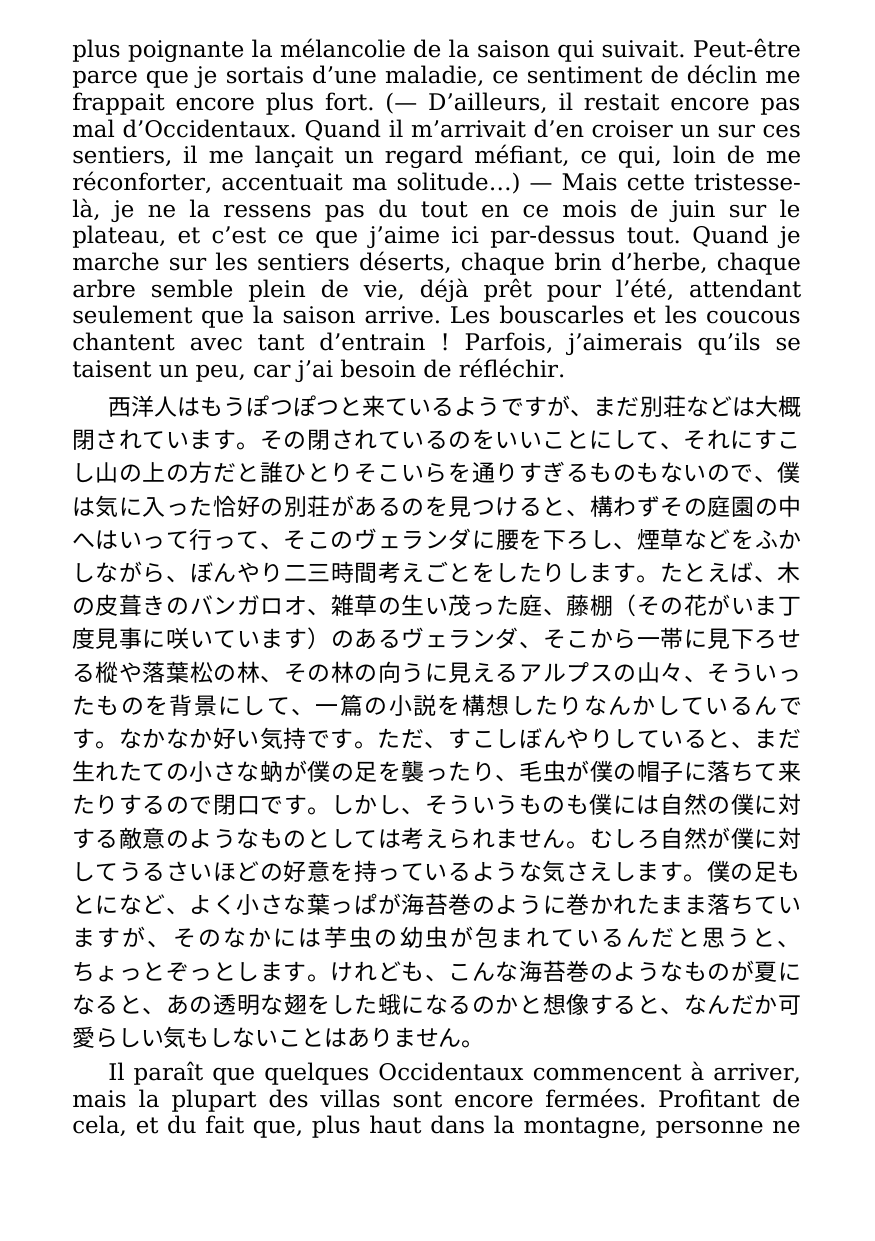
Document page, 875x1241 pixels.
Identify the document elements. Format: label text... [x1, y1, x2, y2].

text Il paraît que quelques Occidentaux commencent à arriver, mais la plupart des villas sont encore fermées. Profitant de cela, et du fait que, plus haut dans la montagne, personne ne [72, 1059, 802, 1139]
text plus poignante la mélancolie de la saison qui suivait. Peut-être parce que je sortais d’une maladie, ce sentiment de déclin me frappait encore plus fort. (— D’ailleurs, il restait encore pas mal d’Occidentaux. Quand il m’arrivait d’en croiser un sur ces sentiers, il me lançait un regard méfiant, ce qui, loin de me réconforter, accentuait ma solitude…) — Mais cette tristesse-là, je ne la ressens pas du tout en ce mois de juin sur le plateau, et c’est ce que j’aime ici par-dessus tout. Quand je marche sur les sentiers déserts, chaque brin d’herbe, chaque arbre semble plein de vie, déjà prêt pour l’été, attendant seulement que la saison arrive. Les bouscarles et les coucous chantent avec tant d’entrain ! Parfois, j’aimerais qu’ils se taisent un peu, car j’ai besoin de réfléchir. [72, 36, 802, 383]
text 西洋人はもうぽつぽつと来ているようですが、まだ別荘などは大概閉されています。その閉されているのをいいことにして、それにすこし山の上の方だと誰ひとりそこいらを通りすぎるものもないので、僕は気に入った恰好の別荘があるのを見つけると、構わずその庭園の中へはいって行って、そこのヴェランダに腰を下ろし、煙草などをふかしながら、ぼんやり二三時間考えごとをしたりします。たとえば、木の皮葺きのバンガロオ、雑草の生い茂った庭、藤棚（その花がいま丁度見事に咲いています）のあるヴェランダ、そこから一帯に見下ろせる樅や落葉松の林、その林の向うに見えるアルプスの山々、そういったものを背景にして、一篇の小説を構想したりなんかしているんです。なかなか好い気持です。ただ、すこしぼんやりしていると、まだ生れたての小さな蚋が僕の足を襲ったり、毛虫が僕の帽子に落ちて来たりするので閉口です。しかし、そういうものも僕には自然の僕に対する敵意のようなものとしては考えられません。むしろ自然が僕に対してうるさいほどの好意を持っているような気さえします。僕の足もとになど、よく小さな葉っぱが海苔巻のように巻かれたまま落ちていますが、そのなかには芋虫の幼虫が包まれているんだと思うと、ちょっとぞっとします。けれども、こんな海苔巻のようなものが夏になると、あの透明な翅をした蛾になるのかと想像すると、なんだか可愛らしい気もしないことはありません。 [72, 389, 802, 1053]
